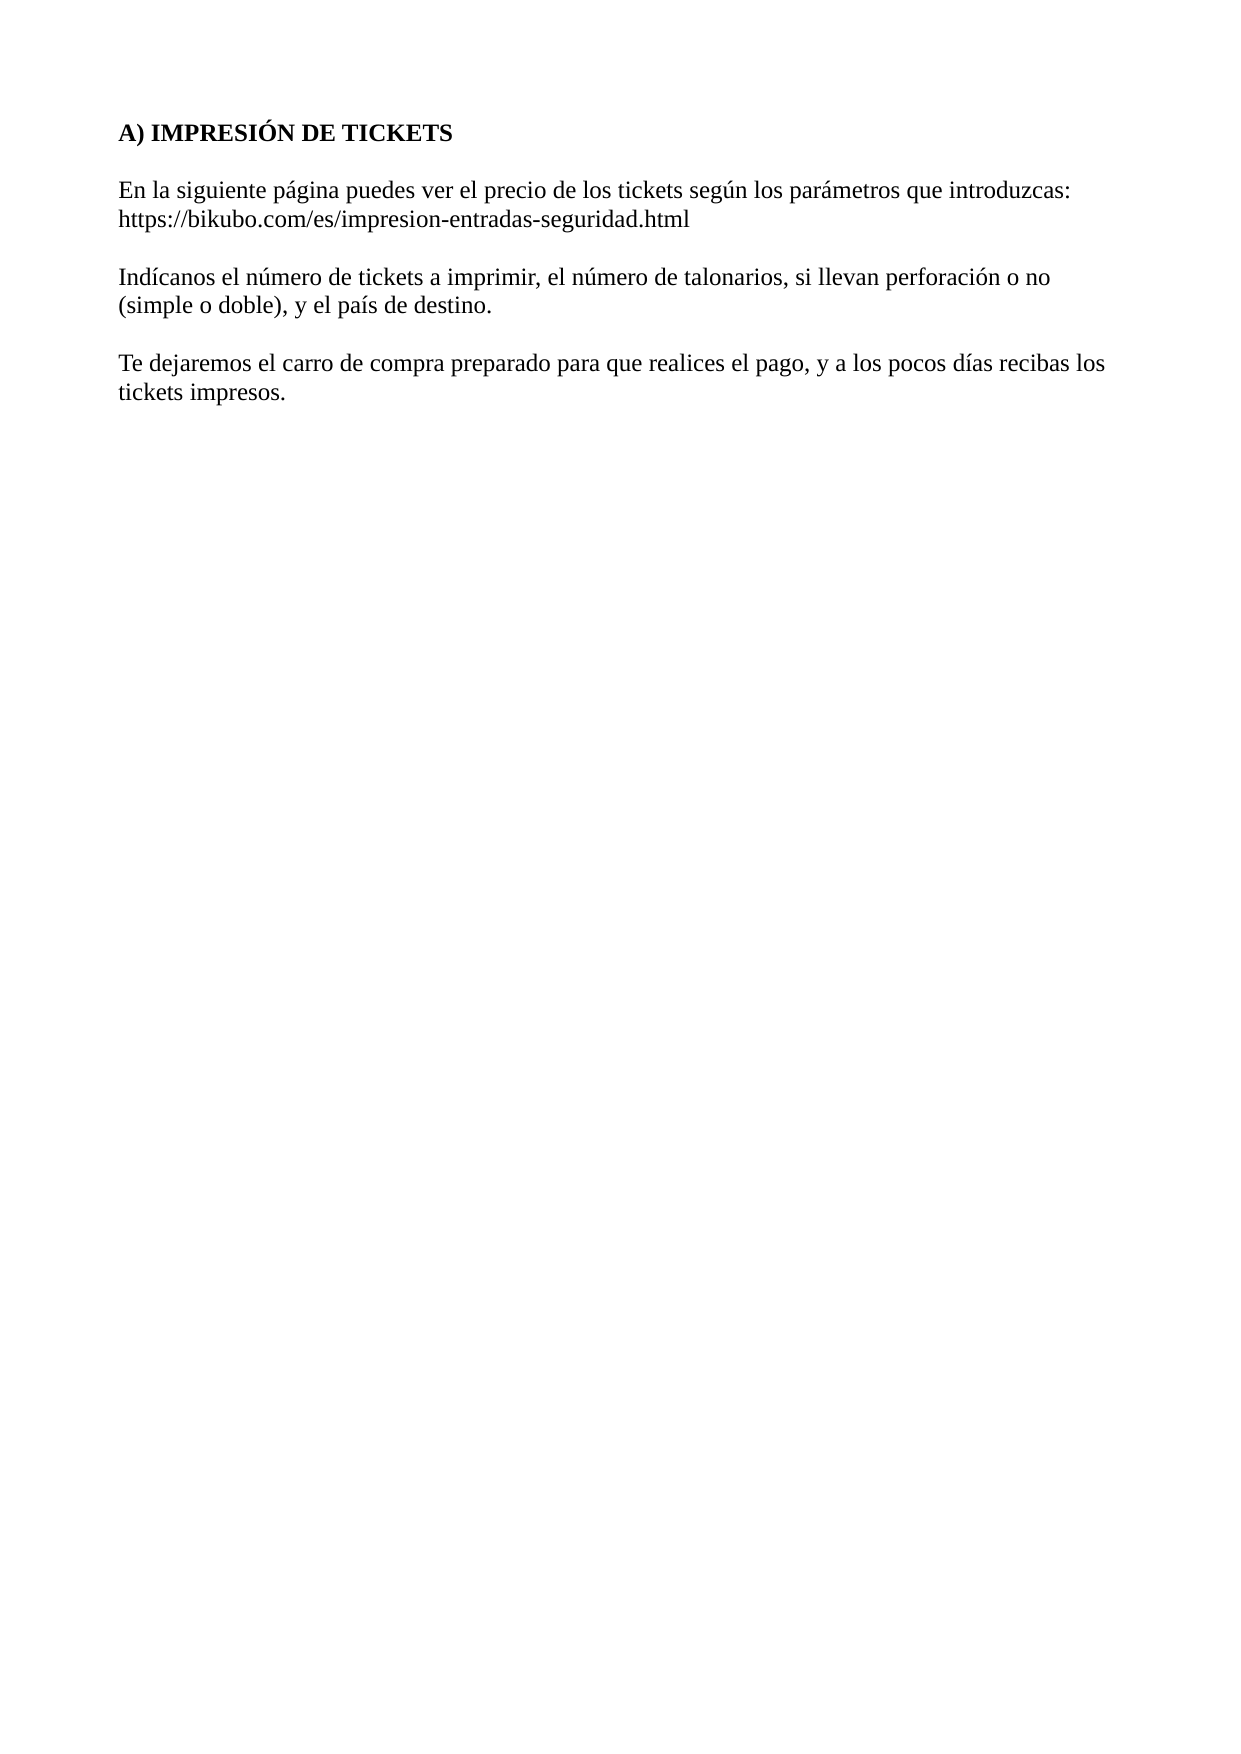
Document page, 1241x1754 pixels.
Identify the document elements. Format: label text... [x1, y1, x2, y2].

text En la siguiente página puedes ver el precio de los tickets según los parámetros que introduzcas: https://bikubo.com/es/impresion-entradas-seguridad.html [118, 176, 1122, 233]
text A) IMPRESIÓN DE TICKETS [118, 118, 1122, 147]
text Te dejaremos el carro de compra preparado para que realices el pago, y a los pocos días recibas los tickets impresos. [118, 348, 1122, 406]
text Indícanos el número de tickets a imprimir, el número de talonarios, si llevan perforación o no (simple o doble), y el país de destino. [118, 262, 1122, 319]
